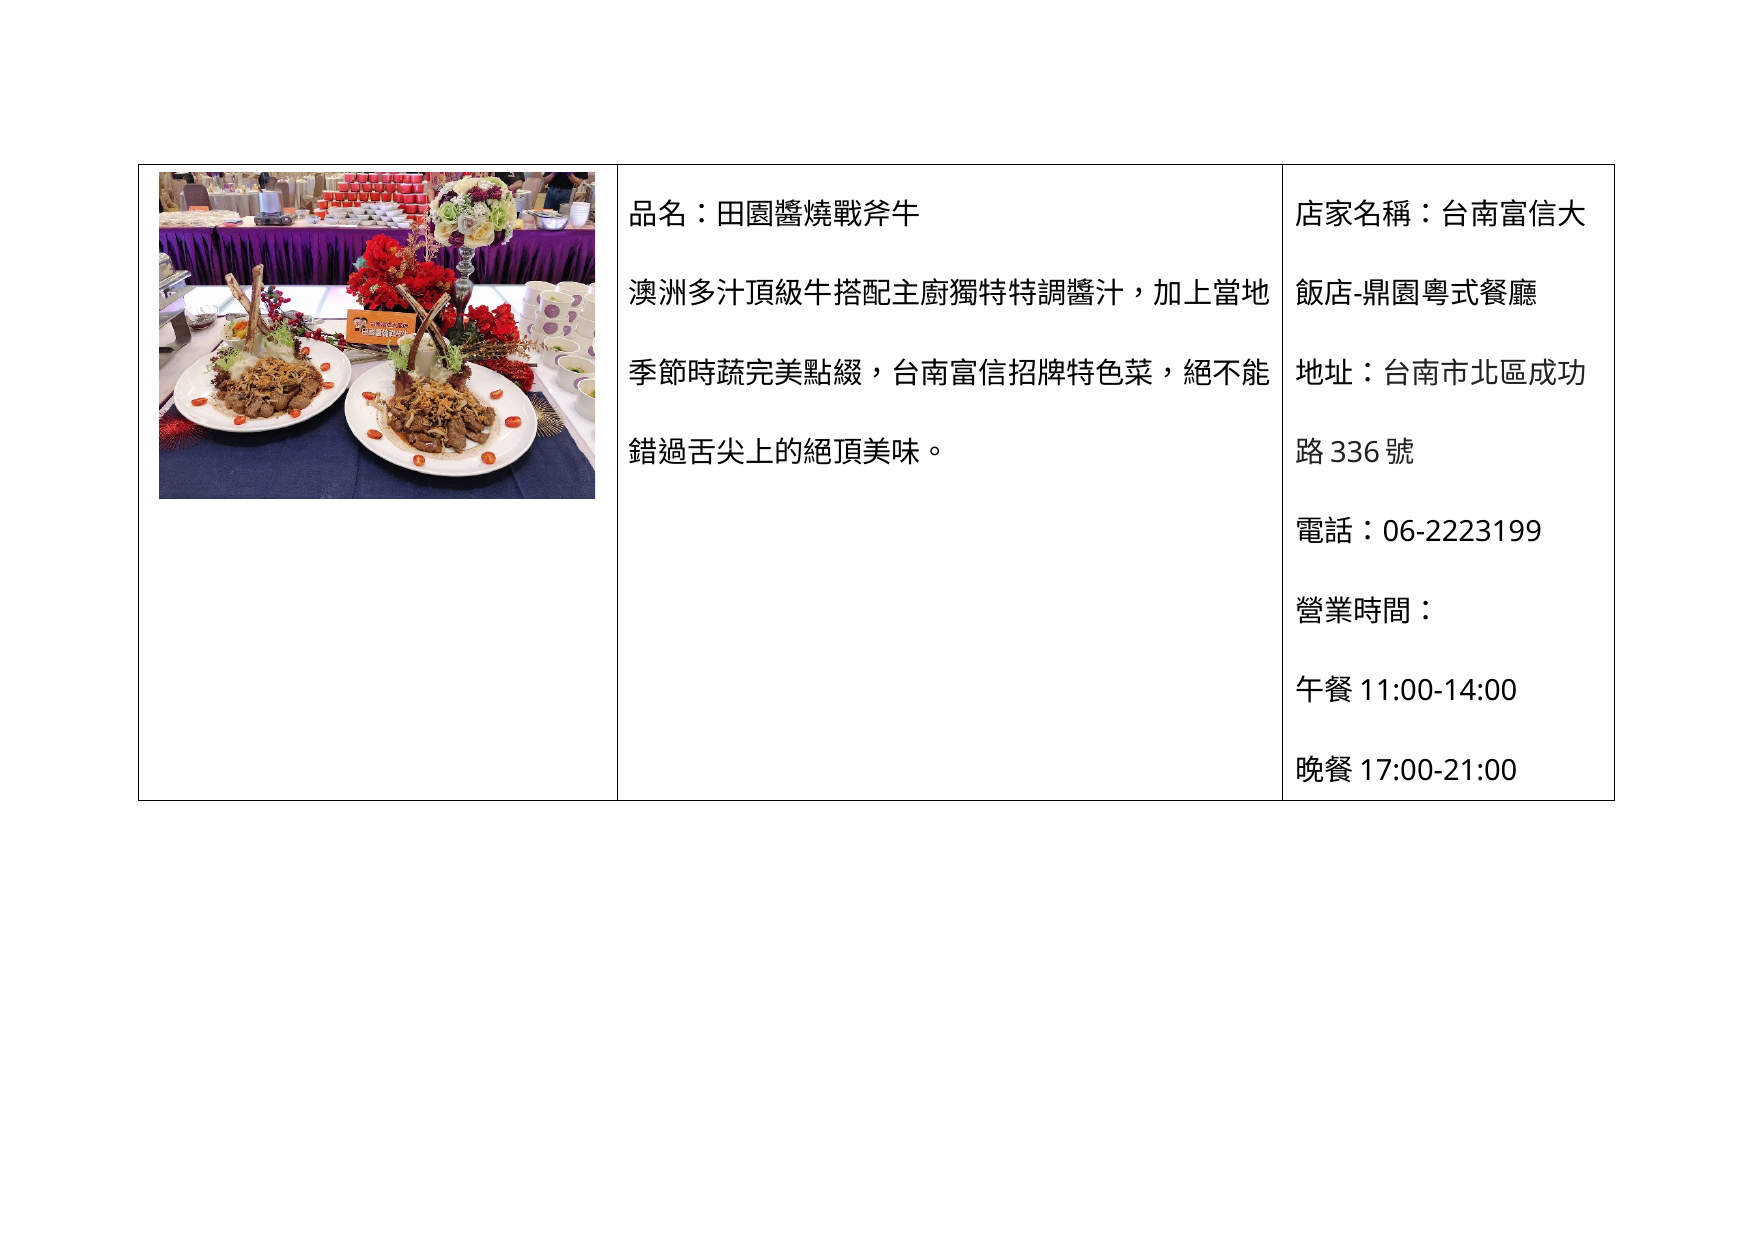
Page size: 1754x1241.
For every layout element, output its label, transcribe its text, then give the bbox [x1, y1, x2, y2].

table_cell [139, 165, 617, 800]
picture [159, 172, 596, 499]
table_cell 店家名稱：台南富信大飯店-鼎園粵式餐廳 地址：台南市北區成功路336號 電話：06-2223199 營業時間： 午餐11:00-14:00 晚餐17:00-21:00 [1283, 165, 1614, 800]
table_cell 品名：田園醬燒戰斧牛 澳洲多汁頂級牛搭配主廚獨特特調醬汁，加上當地季節時蔬完美點綴，台南富信招牌特色菜，絕不能錯過舌尖上的絕頂美味。 [618, 165, 1282, 800]
